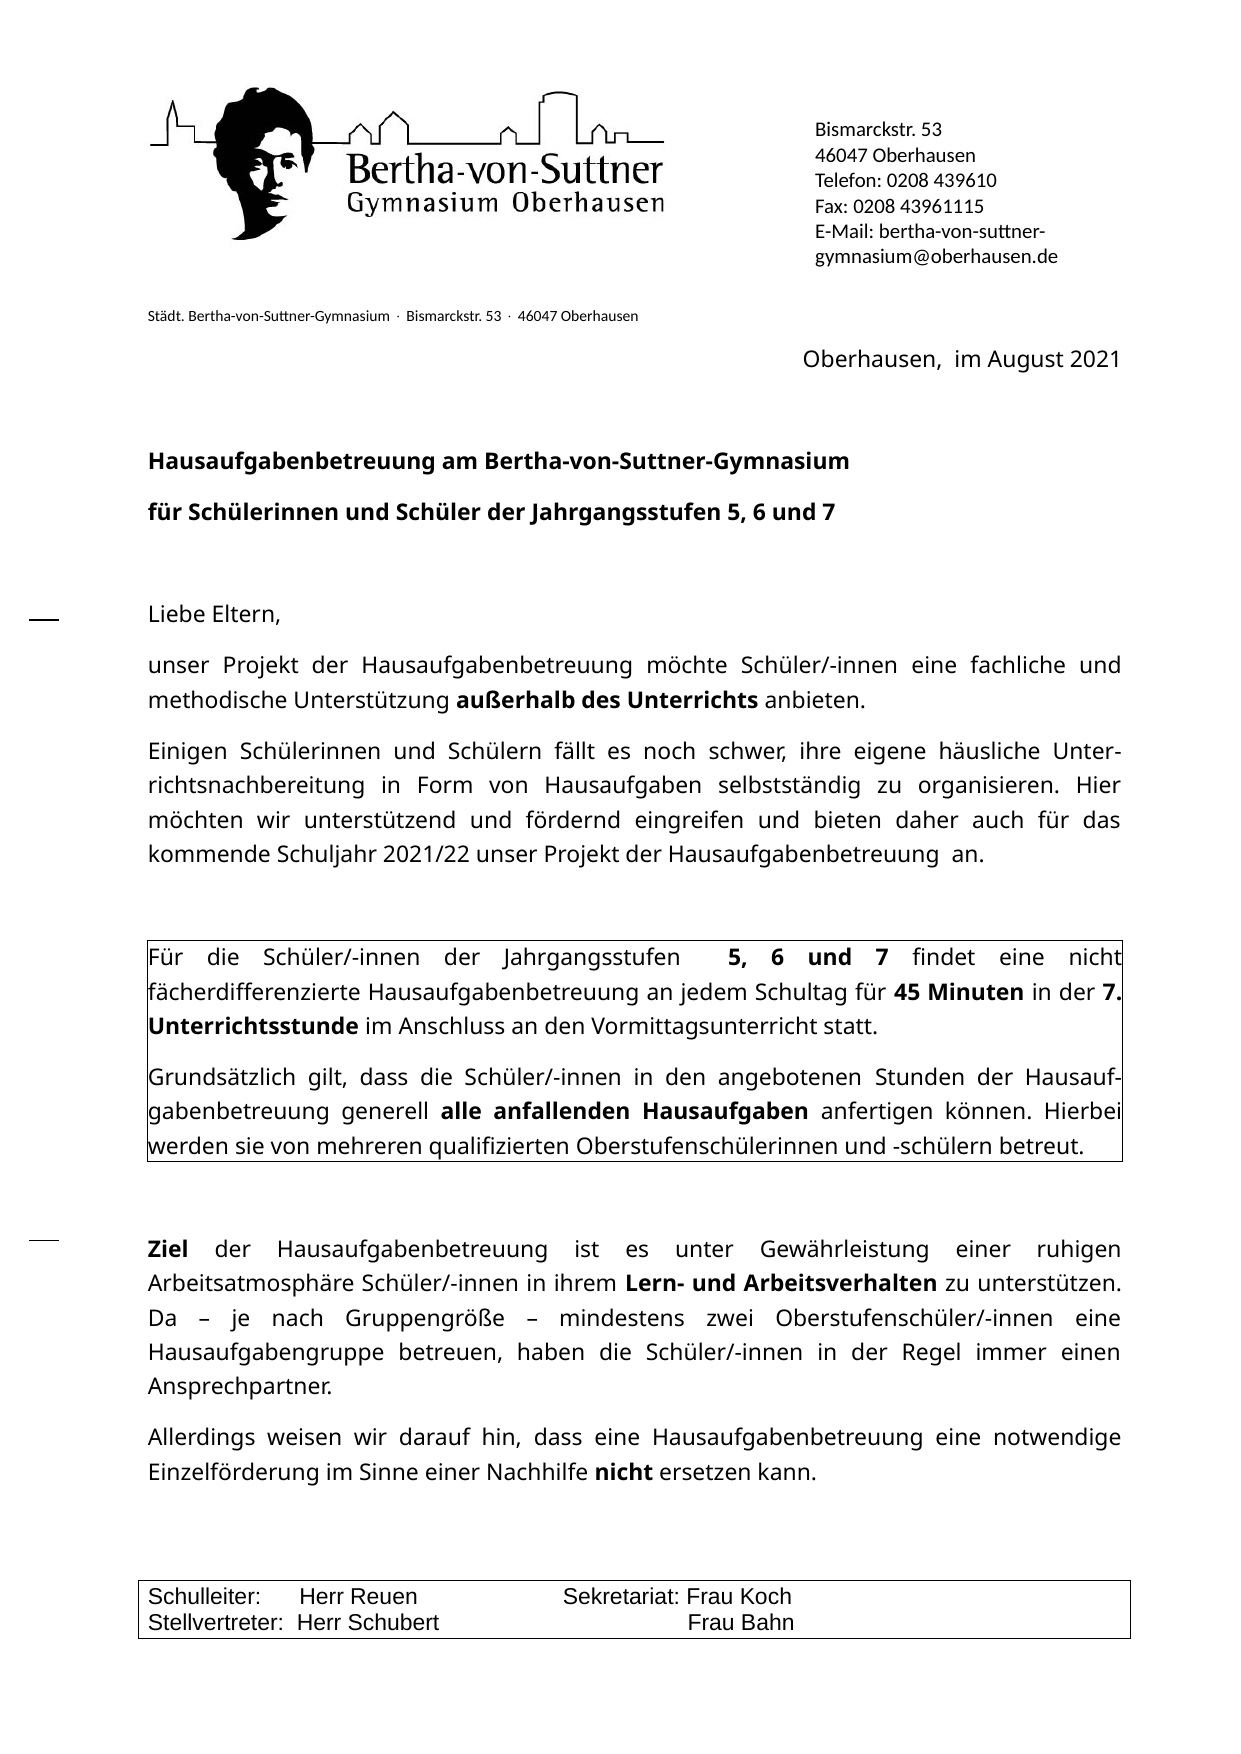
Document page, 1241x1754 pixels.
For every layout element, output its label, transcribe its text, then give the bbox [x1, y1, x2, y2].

text Allerdings weisen wir darauf hin, dass eine Hausaufgabenbetreuung eine notwendige Einzelförderung im Sinne einer Nachhilfe nicht ersetzen kann. [148, 1421, 1122, 1487]
picture [107, 65, 714, 269]
text Liebe Eltern, [148, 598, 1122, 629]
text für Schülerinnen und Schüler der Jahrgangsstufen 5, 6 und 7 [148, 496, 1122, 527]
text 46047 Oberhausen [815, 142, 1121, 167]
text unser Projekt der Hausaufgabenbetreuung möchte Schüler/-innen eine fachliche und methodische Unterstützung außerhalb des Unterrichts anbieten. [148, 649, 1122, 715]
text Ziel der Hausaufgabenbetreuung ist es unter Gewährleistung einer ruhigen Arbeitsatmosphäre Schüler/-innen in ihrem Lern- und Arbeitsverhalten zu unterstützen. Da – je nach Gruppengröße – mindestens zwei Oberstufenschüler/-innen eine Hausaufgabengruppe betreuen, haben die Schüler/-innen in der Regel immer einen Ansprechpartner. [148, 1233, 1122, 1401]
text Grundsätzlich gilt, dass die Schüler/-innen in den angebotenen Stunden der Hausauf-gabenbetreuung generell alle anfallenden Hausaufgaben anfertigen können. Hierbei werden sie von mehreren qualifizierten Oberstufenschülerinnen und -schülern betreut. [148, 1060, 1122, 1161]
text Hausaufgabenbetreuung am Bertha-von-Suttner-Gymnasium [148, 445, 1122, 476]
text Oberhausen, im August 2021 [148, 343, 1122, 374]
text Fax: 0208 43961115 [815, 193, 1122, 218]
text Telefon: 0208 439610 [815, 167, 1122, 193]
text Städt. Bertha-von-Suttner-Gymnasium  Bismarckstr. 53  46047 Oberhausen [148, 306, 1122, 325]
text E-Mail: bertha-von-suttner-gymnasium@oberhausen.de [815, 218, 1122, 269]
text Bismarckstr. 53 [815, 117, 1122, 142]
text Einigen Schülerinnen und Schülern fällt es noch schwer, ihre eigene häusliche Unter-richtsnachbereitung in Form von Hausaufgaben selbstständig zu organisieren. Hier möchten wir unterstützend und fördernd eingreifen und bieten daher auch für das kommende Schuljahr 2021/22 unser Projekt der Hausaufgabenbetreuung an. [148, 735, 1122, 869]
text Für die Schüler/-innen der Jahrgangsstufen 5, 6 und 7 findet eine nicht fächerdifferenzierte Hausaufgabenbetreuung an jedem Schultag für 45 Minuten in der 7. Unterrichtsstunde im Anschluss an den Vormittagsunterricht statt. [148, 941, 1122, 1041]
